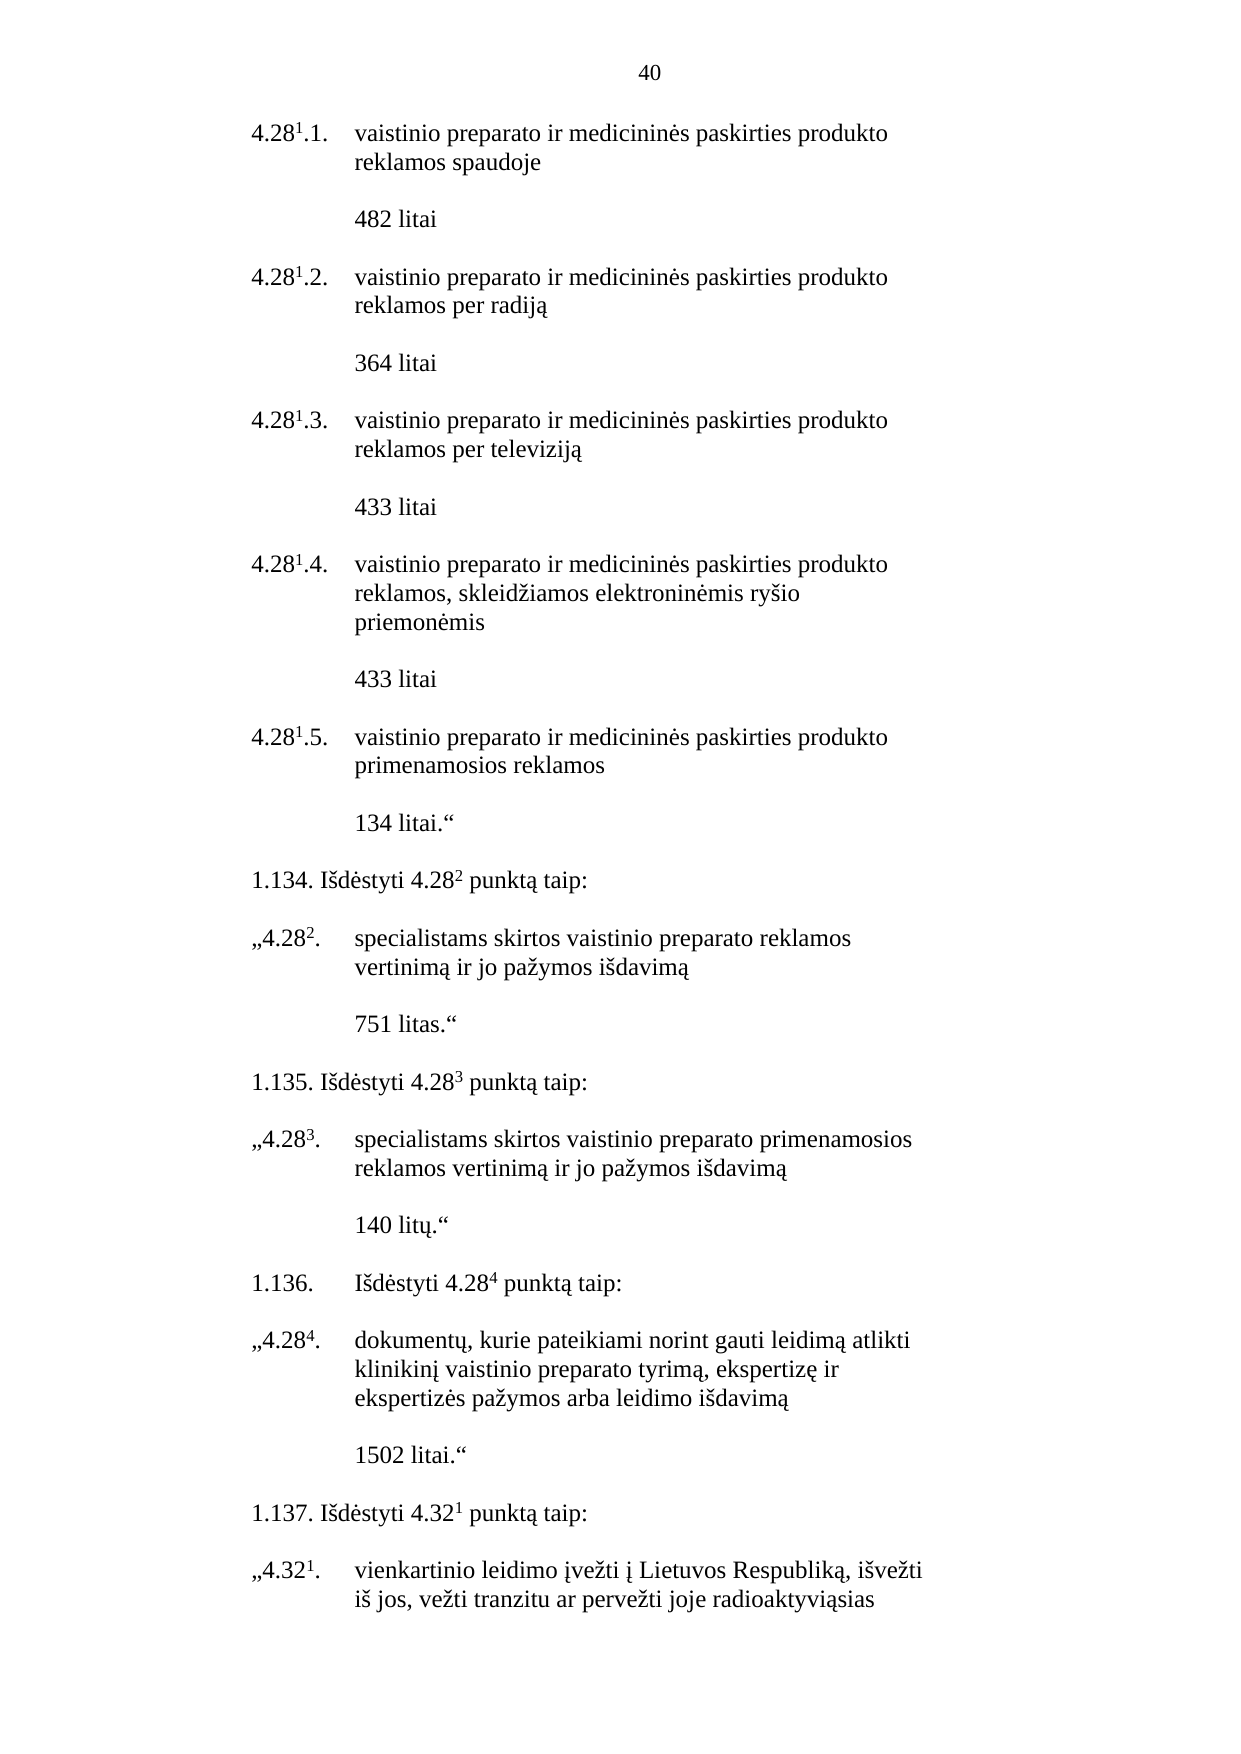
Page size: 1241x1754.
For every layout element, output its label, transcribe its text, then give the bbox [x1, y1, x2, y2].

text „4.321. vienkartinio leidimo įvežti į Lietuvos Respubliką, išvežti iš jos, vežti tranzitu ar pervežti joje radioaktyviąsias [251, 1556, 924, 1613]
text 4.281.2. vaistinio preparato ir medicininės paskirties produkto reklamos per radiją 364 litai [251, 262, 924, 377]
text 1.137. Išdėstyti 4.321 punktą taip: [251, 1498, 924, 1527]
text 1.135. Išdėstyti 4.283 punktą taip: [251, 1067, 924, 1096]
text „4.283. specialistams skirtos vaistinio preparato primenamosios reklamos vertinimą ir jo pažymos išdavimą 140 litų.“ [251, 1124, 924, 1239]
text 4.281.1. vaistinio preparato ir medicininės paskirties produkto reklamos spaudoje 482 litai [251, 118, 924, 233]
text 4.281.3. vaistinio preparato ir medicininės paskirties produkto reklamos per televiziją 433 litai [251, 406, 924, 521]
text „4.282. specialistams skirtos vaistinio preparato reklamos vertinimą ir jo pažymos išdavimą 751 litas.“ [251, 923, 924, 1038]
text „4.284. dokumentų, kurie pateikiami norint gauti leidimą atlikti klinikinį vaistinio preparato tyrimą, ekspertizę ir ekspertizės pažymos arba leidimo išdavimą 1502 litai.“ [251, 1326, 924, 1469]
text 4.281.4. vaistinio preparato ir medicininės paskirties produkto reklamos, skleidžiamos elektroninėmis ryšio priemonėmis 433 litai [251, 549, 924, 693]
text 1.134. Išdėstyti 4.282 punktą taip: [251, 866, 924, 894]
text 1.136. Išdėstyti 4.284 punktą taip: [251, 1268, 924, 1297]
text 4.281.5. vaistinio preparato ir medicininės paskirties produkto primenamosios reklamos 134 litai.“ [251, 722, 924, 837]
